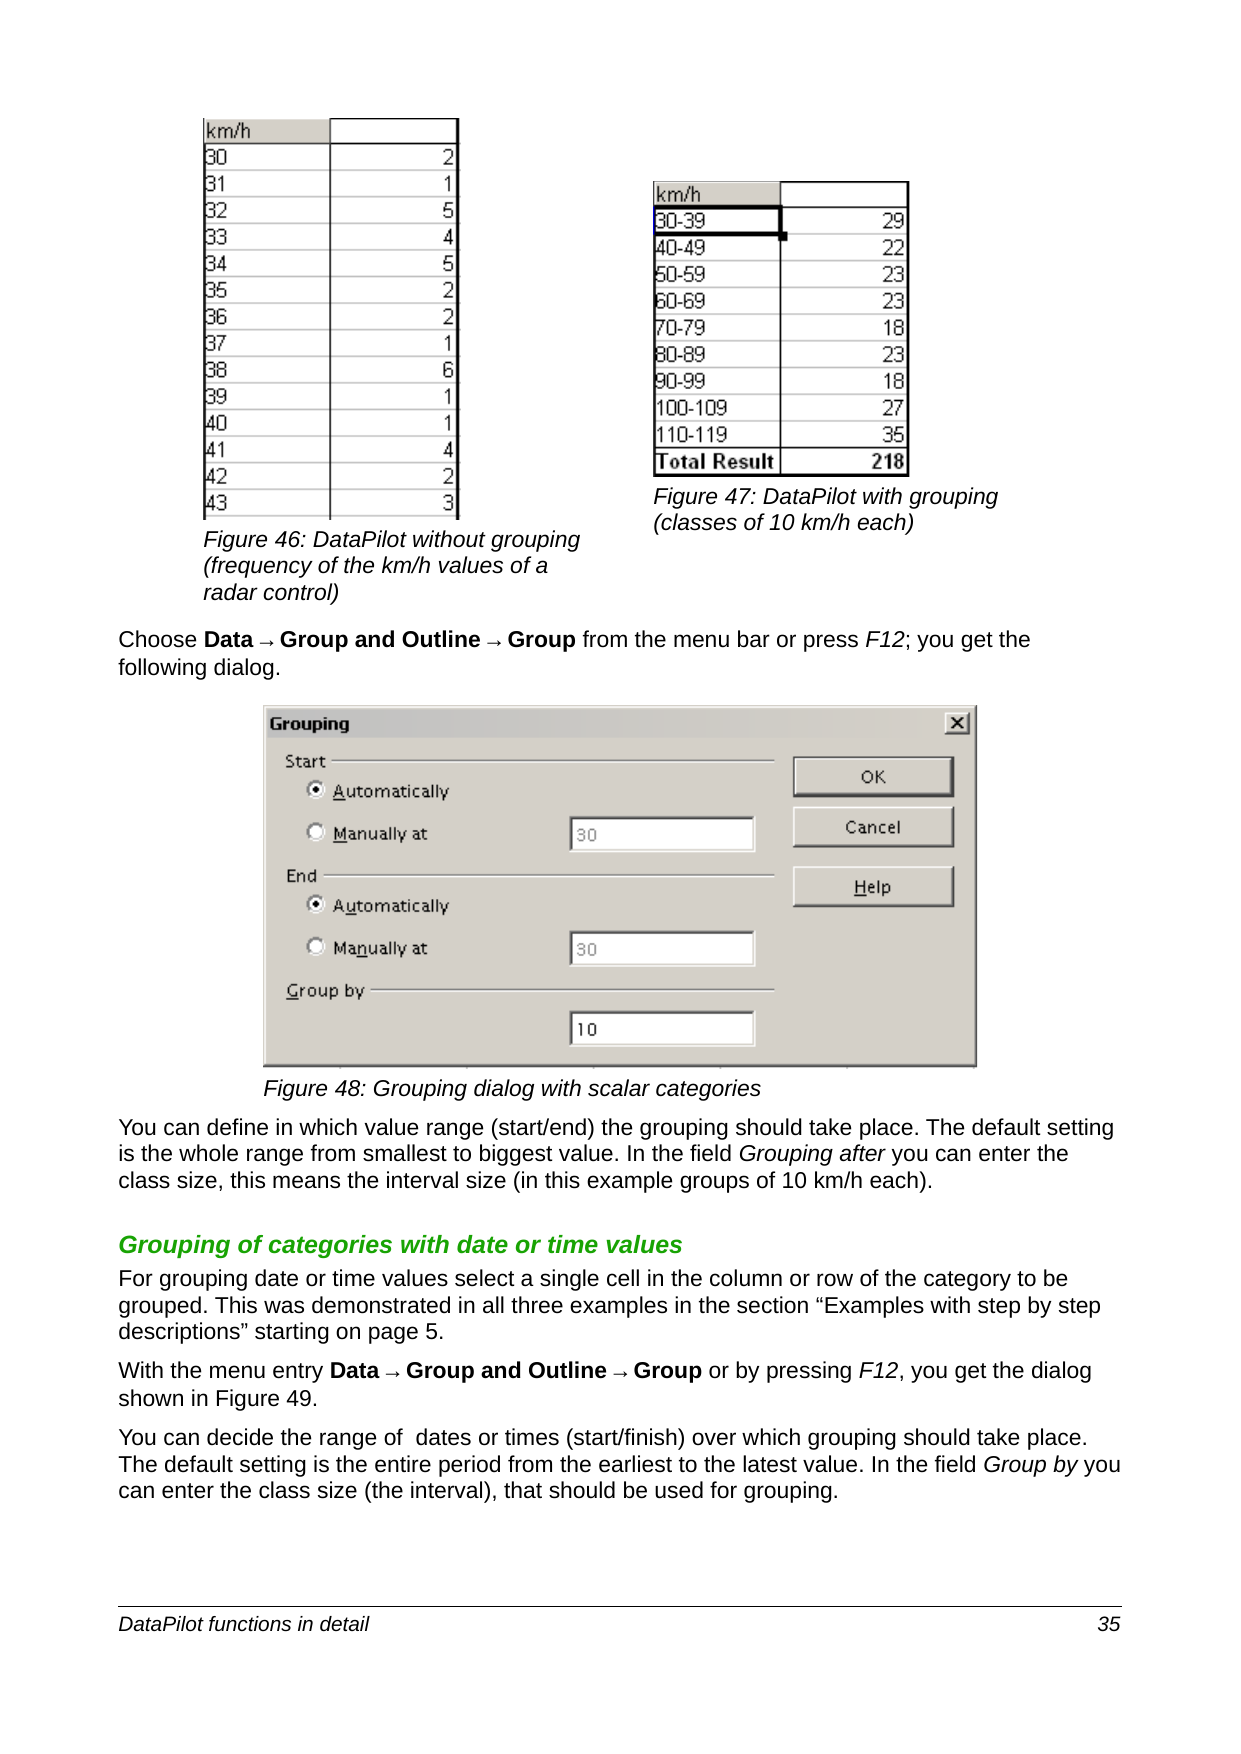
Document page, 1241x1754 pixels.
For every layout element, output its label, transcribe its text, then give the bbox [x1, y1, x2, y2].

text For grouping date or time values select a single cell in the column or row of the category to be grouped. This was demonstrated in all three examples in the section “Examples with step by step descriptions” starting on page 5. [118, 1265, 1122, 1344]
text You can define in which value range (start/end) the grouping should take place. The default setting is the whole range from smallest to biggest value. In the field Grouping after you can enter the class size, this means the interval size (in this example groups of 10 km/h each). [118, 1114, 1122, 1193]
picture [653, 181, 910, 477]
text With the menu entry Data → Group and Outline → Group or by pressing F12, you get the dialog shown in Figure 49. [118, 1357, 1122, 1412]
picture [263, 705, 978, 1069]
text Figure 47: DataPilot with grouping (classes of 10 km/h each) [653, 483, 1037, 535]
text Choose Data → Group and Outline → Group from the menu bar or press F12; you get the following dialog. [118, 626, 1122, 681]
picture [203, 118, 461, 520]
subtitle Grouping of categories with date or time values [118, 1230, 1122, 1259]
text You can decide the range of dates or times (start/finish) over which grouping should take place. The default setting is the entire period from the earliest to the latest value. In the field Group by you can enter the class size (the interval), that should be used for grouping. [118, 1424, 1122, 1503]
text Figure 48: Grouping dialog with scalar categories [263, 1075, 977, 1101]
text Figure 46: DataPilot without grouping (frequency of the km/h values of a radar control) [203, 526, 605, 605]
